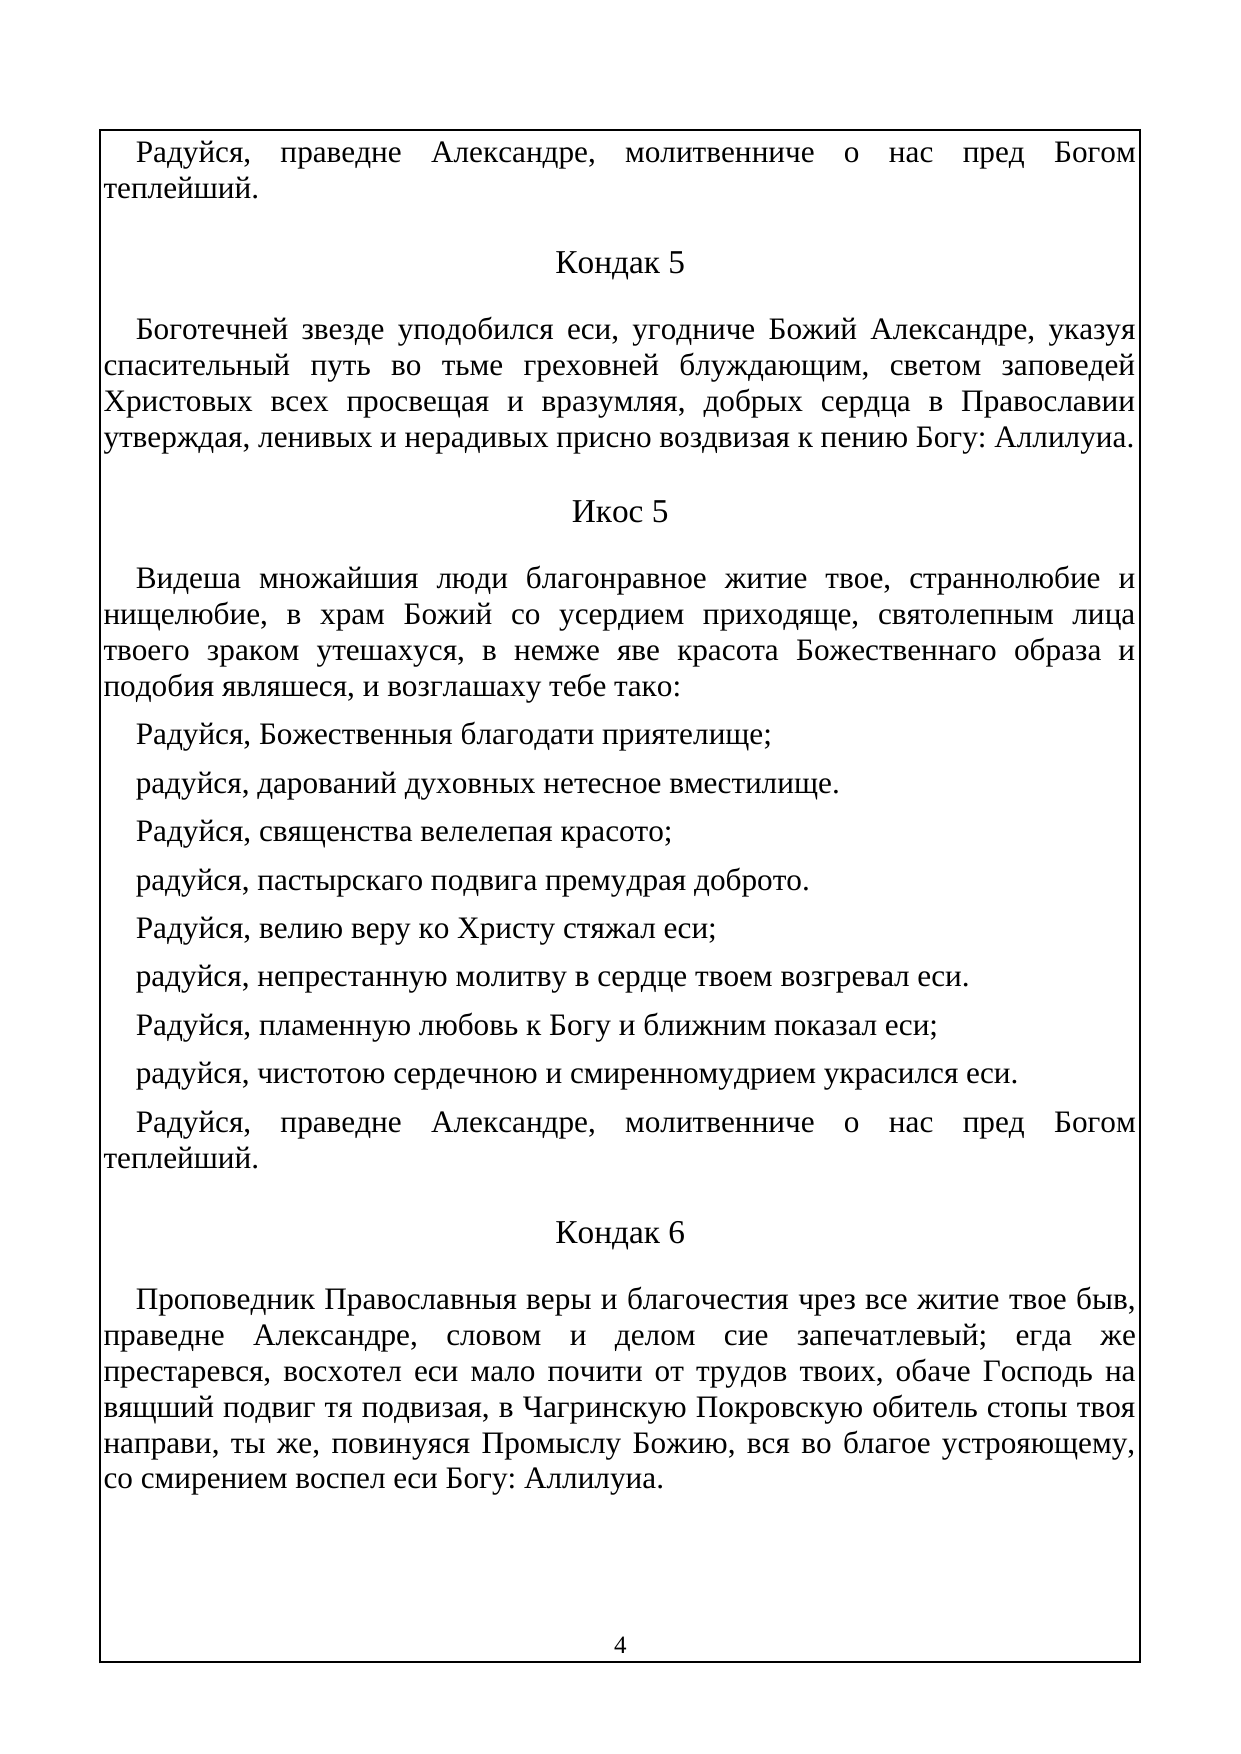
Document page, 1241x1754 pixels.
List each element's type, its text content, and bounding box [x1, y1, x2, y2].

text радуйся, непрестанную молитву в сердце твоем возгревал еси. [103, 958, 1137, 993]
text Боготечней звезде уподобился еси, угодниче Божий Александре, указуя спасительный путь во тьме греховней блуждающим, светом заповедей Христовых всех просвещая и вразумляя, добрых сердца в Православии утверждая, ленивых и нерадивых присно воздвизая к пению Богу: Аллилуиа. [103, 310, 1137, 454]
text радуйся, дарований духовных нетесное вместилище. [103, 764, 1137, 800]
subtitle Кондак 5 [103, 242, 1137, 281]
subtitle Кондак 6 [103, 1212, 1137, 1251]
text Радуйся, праведне Александре, молитвенниче о нас пред Богом теплейший. [103, 1103, 1137, 1175]
text Радуйся, праведне Александре, молитвенниче о нас пред Богом теплейший. [103, 133, 1137, 205]
text Радуйся, священства велелепая красото; [103, 812, 1137, 848]
text Радуйся, пламенную любовь к Богу и ближним показал еси; [103, 1006, 1137, 1042]
text Радуйся, велию веру ко Христу стяжал еси; [103, 909, 1137, 945]
text радуйся, пастырскаго подвига премудрая доброто. [103, 861, 1137, 897]
subtitle Икос 5 [103, 491, 1137, 530]
text Проповедник Православныя веры и благочестия чрез все житие твое быв, праведне Александре, словом и делом сие запечатлевый; егда же престаревся, восхотел еси мало почити от трудов твоих, обаче Господь на вящший подвиг тя подвизая, в Чагринскую Покровскую обитель стопы твоя направи, ты же, повинуяся Промыслу Божию, вся во благое устрояющему, со смирением воспел еси Богу: Аллилуиа. [103, 1280, 1137, 1496]
text Радуйся, Божественныя благодати приятелище; [103, 715, 1137, 751]
text Видеша множайшия люди благонравное житие твое, страннолюбие и нищелюбие, в храм Божий со усердием приходяще, святолепным лица твоего зраком утешахуся, в немже яве красота Божественнаго образа и подобия являшеся, и возглашаху тебе тако: [103, 559, 1137, 703]
text радуйся, чистотою сердечною и смиренномудрием украсился еси. [103, 1054, 1137, 1090]
